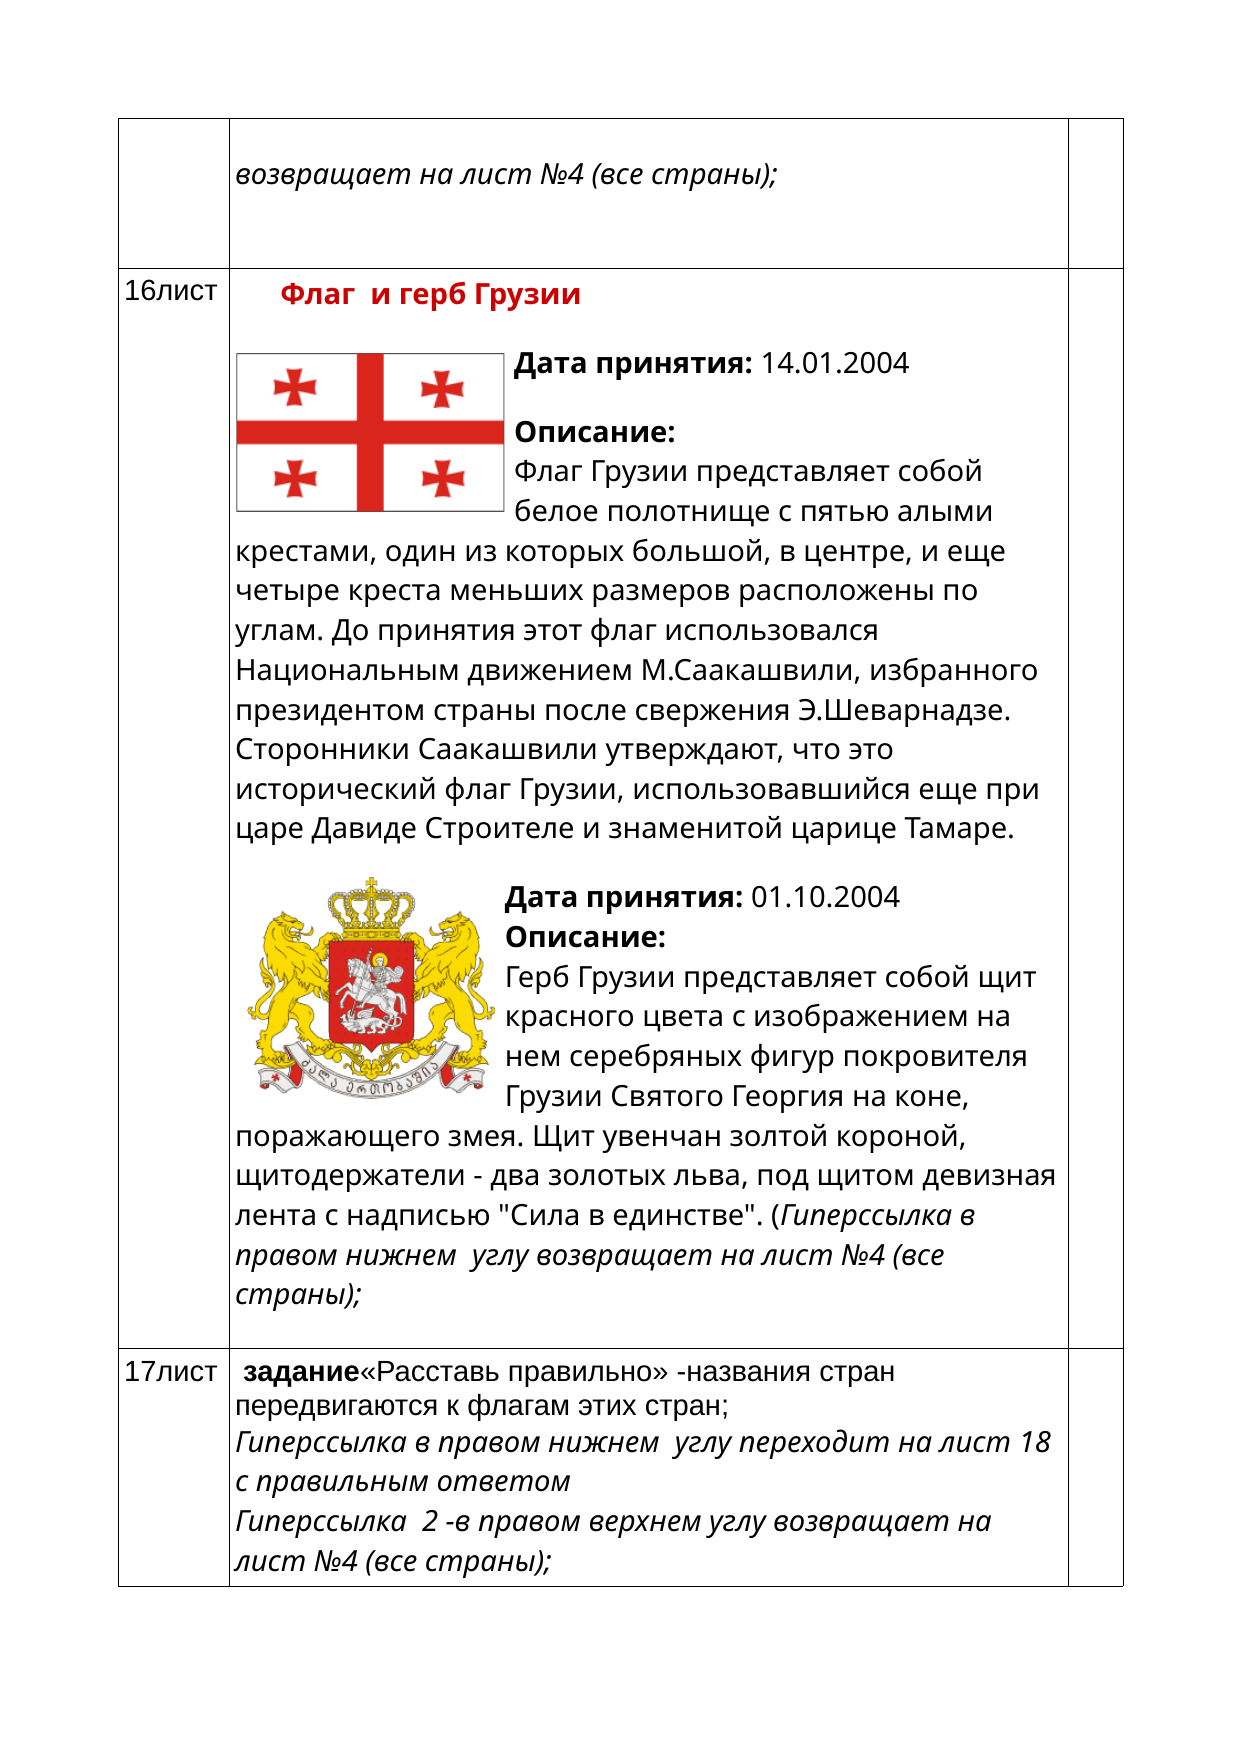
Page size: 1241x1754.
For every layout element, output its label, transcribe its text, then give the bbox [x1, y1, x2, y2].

table_cell [1069, 119, 1123, 267]
table_cell задание«Расставь правильно» -названия стран передвигаются к флагам этих стран; Гиперссылка в правом нижнем углу переходит на лист 18 с правильным ответом Гиперссылка 2 -в правом верхнем углу возвращает на лист №4 (все страны); [230, 1349, 1068, 1586]
table_cell [1069, 1349, 1123, 1586]
table_cell [1069, 269, 1123, 1348]
table_cell 16лист [119, 269, 229, 1348]
table_cell Флаг и герб Грузии Дата принятия: 14.01.2004 Описание: Флаг Грузии представляет собой белое полотнище с пятью алыми крестами, один из которых большой, в центре, и еще четыре креста меньших размеров расположены по углам. До принятия этот флаг использовался Национальным движением М.Саакашвили, избранного президентом страны после свержения Э.Шеварнадзе. Сторонники Саакашвили утверждают, что это исторический флаг Грузии, использовавшийся еще при царе Давиде Строителе и знаменитой царице Тамаре. Дата принятия: 01.10.2004 Описание: Герб Грузии представляет собой щит красного цвета с изображением на нем серебряных фигур покровителя Грузии Святого Георгия на коне, поражающего змея. Щит увенчан золтой короной, щитодержатели - два золотых льва, под щитом девизная лента с надписью "Сила в единстве". (Гиперссылка в правом нижнем углу возвращает на лист №4 (все страны); [230, 269, 1068, 1348]
picture [236, 353, 505, 512]
table_cell [119, 119, 229, 267]
table_cell 17лист [119, 1349, 229, 1586]
picture [247, 877, 496, 1099]
table_cell возвращает на лист №4 (все страны); [230, 119, 1068, 267]
